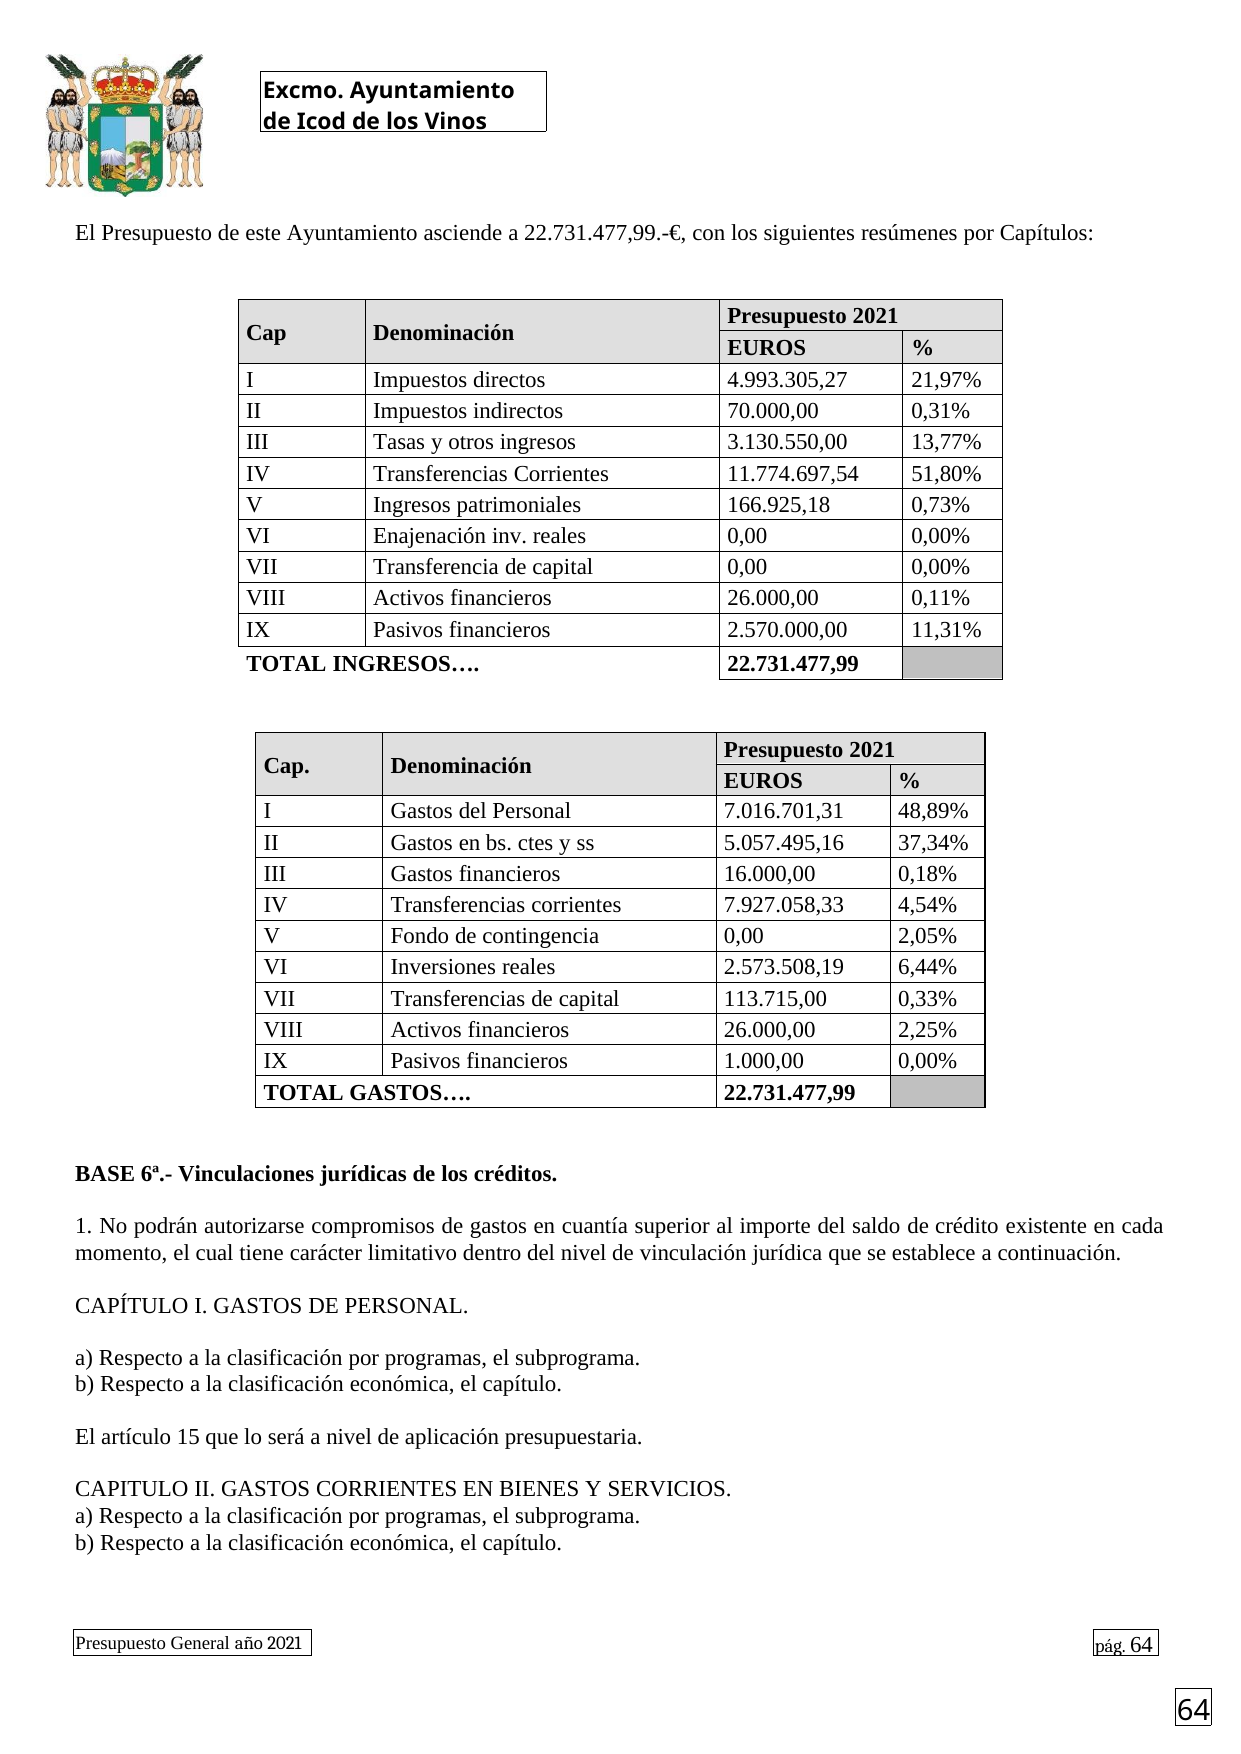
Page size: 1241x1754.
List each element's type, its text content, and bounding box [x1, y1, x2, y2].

table_cell 2.573.508,19 [717, 952, 890, 982]
table_cell 0,33% [891, 983, 984, 1013]
text CAPÍTULO I. GASTOS DE PERSONAL. [75, 1292, 1223, 1318]
list No podrán autorizarse compromisos de gastos en cuantía superior al importe del saldo de crédito existente en cada momento, el cual tiene carácter limitativo dentro del nivel de vinculación jurídica que se establece a continuación. [75, 1213, 1164, 1265]
table_cell 4,54% [891, 889, 984, 919]
picture [45, 54, 204, 197]
table_cell [903, 647, 1002, 678]
table_cell V [239, 489, 365, 519]
table_cell VII [239, 552, 365, 582]
table_cell 0,31% [903, 395, 1002, 426]
table_cell 3.130.550,00 [720, 427, 902, 457]
table_cell 70.000,00 [720, 395, 902, 426]
table_header Denominación [366, 300, 719, 363]
table_cell Impuestos directos [366, 364, 719, 394]
table_cell 0,00 [717, 921, 890, 951]
table_cell TOTAL GASTOS…. [256, 1076, 716, 1107]
table_cell VIII [239, 583, 365, 613]
table_cell Impuestos indirectos [366, 395, 719, 426]
list Respecto a la clasificación por programas, el subprograma. [75, 1502, 1223, 1529]
table_cell Gastos financieros [383, 858, 716, 888]
table_cell 26.000,00 [720, 583, 902, 613]
table_cell 4.993.305,27 [720, 364, 902, 394]
table_cell IX [256, 1045, 382, 1075]
table_cell II [239, 395, 365, 426]
table_cell 166.925,18 [720, 489, 902, 519]
table_cell 16.000,00 [717, 858, 890, 888]
table_cell Pasivos financieros [383, 1045, 716, 1075]
table_cell [891, 1076, 984, 1107]
table_header Denominación [383, 733, 716, 795]
table_cell Activos financieros [366, 583, 719, 613]
table_cell 2,25% [891, 1014, 984, 1044]
table_header Cap [239, 300, 365, 363]
table_cell 0,73% [903, 489, 1002, 519]
table_cell 2.570.000,00 [720, 614, 902, 646]
table_cell 0,18% [891, 858, 984, 888]
table_cell VII [256, 983, 382, 1013]
table_cell Ingresos patrimoniales [366, 489, 719, 519]
table_cell I [256, 796, 382, 826]
table_cell IV [256, 889, 382, 919]
table_cell 0,11% [903, 583, 1002, 613]
table_cell 6,44% [891, 952, 984, 982]
table_cell 1.000,00 [717, 1045, 890, 1075]
table_cell 0,00% [891, 1045, 984, 1075]
table_cell II [256, 827, 382, 857]
table_cell 113.715,00 [717, 983, 890, 1013]
table_cell Gastos del Personal [383, 796, 716, 826]
table_cell 37,34% [891, 827, 984, 857]
table_cell Gastos en bs. ctes y ss [383, 827, 716, 857]
table_header Cap. [256, 733, 382, 795]
table_cell 48,89% [891, 796, 984, 826]
table_cell 26.000,00 [717, 1014, 890, 1044]
table_cell VI [239, 520, 365, 551]
table_cell III [239, 427, 365, 457]
table_cell 51,80% [903, 458, 1002, 488]
list Respecto a la clasificación económica, el capítulo. [75, 1529, 1223, 1555]
table_cell VIII [256, 1014, 382, 1044]
table_cell 5.057.495,16 [717, 827, 890, 857]
table_cell Transferencias corrientes [383, 889, 716, 919]
table_cell 0,00 [720, 520, 902, 551]
table_cell Transferencias de capital [383, 983, 716, 1013]
table_cell I [239, 364, 365, 394]
subtitle BASE 6ª.- Vinculaciones jurídicas de los créditos. [75, 1160, 1223, 1187]
table_cell Transferencia de capital [366, 552, 719, 582]
table_cell 2,05% [891, 921, 984, 951]
table_cell III [256, 858, 382, 888]
table_cell 7.016.701,31 [717, 796, 890, 826]
table_cell 0,00% [903, 552, 1002, 582]
table_cell 0,00% [903, 520, 1002, 551]
table_cell Enajenación inv. reales [366, 520, 719, 551]
table_cell 22.731.477,99 [720, 647, 902, 678]
table_cell Transferencias Corrientes [366, 458, 719, 488]
table_cell TOTAL INGRESOS…. [238, 647, 719, 678]
table_cell 11,31% [903, 614, 1002, 646]
text El artículo 15 que lo será a nivel de aplicación presupuestaria. CAPITULO II. GASTOS CORRIENTES EN BIENES Y SERVICIOS. [75, 1398, 754, 1502]
table_cell EUROS [717, 765, 890, 795]
table_cell Inversiones reales [383, 952, 716, 982]
table_cell 21,97% [903, 364, 1002, 394]
list Respecto a la clasificación económica, el capítulo. [75, 1371, 1223, 1397]
table_cell 7.927.058,33 [717, 889, 890, 919]
table_cell % [903, 331, 1002, 363]
table_cell V [256, 921, 382, 951]
table_cell % [891, 765, 984, 795]
table_cell 13,77% [903, 427, 1002, 457]
table_cell Activos financieros [383, 1014, 716, 1044]
table_cell EUROS [720, 331, 902, 363]
table_cell IV [239, 458, 365, 488]
table_cell Pasivos financieros [366, 614, 719, 646]
list Respecto a la clasificación por programas, el subprograma. [75, 1344, 1223, 1371]
table_cell 22.731.477,99 [717, 1076, 890, 1107]
table_cell Fondo de contingencia [383, 921, 716, 951]
table_cell 11.774.697,54 [720, 458, 902, 488]
table_header Presupuesto 2021 [720, 300, 1002, 330]
table_cell IX [239, 614, 365, 646]
text El Presupuesto de este Ayuntamiento asciende a 22.731.477,99.-€, con los siguientes resúmenes por Capítulos: [75, 219, 1223, 246]
table_cell 0,00 [720, 552, 902, 582]
table_cell VI [256, 952, 382, 982]
table_cell Tasas y otros ingresos [366, 427, 719, 457]
table_header Presupuesto 2021 [717, 733, 984, 763]
